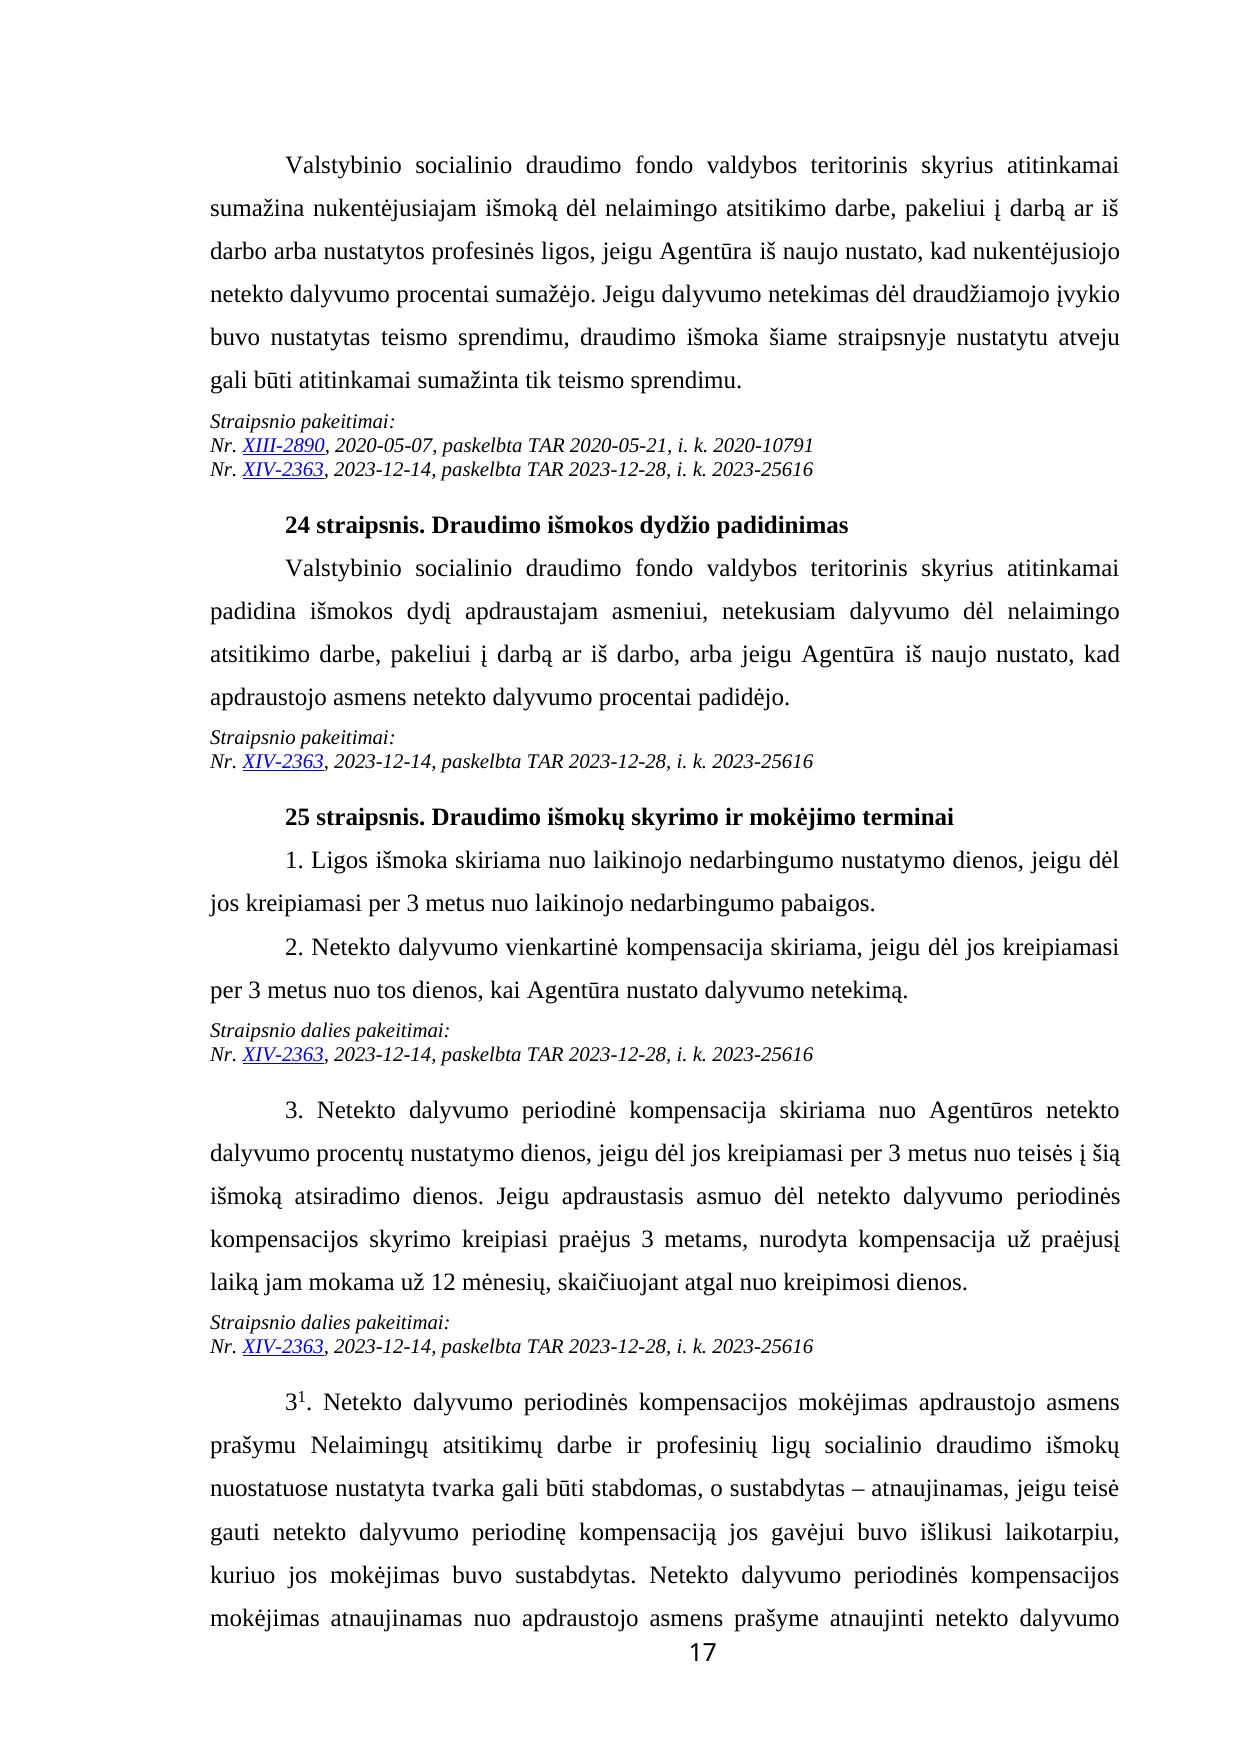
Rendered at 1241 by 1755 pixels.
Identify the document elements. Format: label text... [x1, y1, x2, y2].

text Nr. XIV-2363, 2023-12-14, paskelbta TAR 2023-12-28, i. k. 2023-25616 [210, 457, 1120, 481]
text Straipsnio pakeitimai: [210, 725, 1120, 749]
text Straipsnio dalies pakeitimai: [210, 1018, 1120, 1042]
text Nr. XIV-2363, 2023-12-14, paskelbta TAR 2023-12-28, i. k. 2023-25616 [210, 1042, 1120, 1066]
text 25 straipsnis. Draudimo išmokų skyrimo ir mokėjimo terminai [210, 802, 1120, 831]
text Straipsnio dalies pakeitimai: [210, 1310, 1120, 1334]
text 1. Ligos išmoka skiriama nuo laikinojo nedarbingumo nustatymo dienos, jeigu dėl jos kreipiamasi per 3 metus nuo laikinojo nedarbingumo pabaigos. [210, 845, 1120, 917]
text Valstybinio socialinio draudimo fondo valdybos teritorinis skyrius atitinkamai sumažina nukentėjusiajam išmoką dėl nelaimingo atsitikimo darbe, pakeliui į darbą ar iš darbo arba nustatytos profesinės ligos, jeigu Agentūra iš naujo nustato, kad nukentėjusiojo netekto dalyvumo procentai sumažėjo. Jeigu dalyvumo netekimas dėl draudžiamojo įvykio buvo nustatytas teismo sprendimu, draudimo išmoka šiame straipsnyje nustatytu atveju gali būti atitinkamai sumažinta tik teismo sprendimu. [210, 150, 1120, 394]
text 2. Netekto dalyvumo vienkartinė kompensacija skiriama, jeigu dėl jos kreipiamasi per 3 metus nuo tos dienos, kai Agentūra nustato dalyvumo netekimą. [210, 932, 1120, 1003]
text Nr. XIII-2890, 2020-05-07, paskelbta TAR 2020-05-21, i. k. 2020-10791 [210, 433, 1120, 457]
text Straipsnio pakeitimai: [210, 409, 1120, 433]
text 3. Netekto dalyvumo periodinė kompensacija skiriama nuo Agentūros netekto dalyvumo procentų nustatymo dienos, jeigu dėl jos kreipiamasi per 3 metus nuo teisės į šią išmoką atsiradimo dienos. Jeigu apdraustasis asmuo dėl netekto dalyvumo periodinės kompensacijos skyrimo kreipiasi praėjus 3 metams, nurodyta kompensacija už praėjusį laiką jam mokama už 12 mėnesių, skaičiuojant atgal nuo kreipimosi dienos. [210, 1095, 1120, 1296]
text 24 straipsnis. Draudimo išmokos dydžio padidinimas [210, 510, 1120, 538]
text Nr. XIV-2363, 2023-12-14, paskelbta TAR 2023-12-28, i. k. 2023-25616 [210, 749, 1120, 773]
text Valstybinio socialinio draudimo fondo valdybos teritorinis skyrius atitinkamai padidina išmokos dydį apdraustajam asmeniui, netekusiam dalyvumo dėl nelaimingo atsitikimo darbe, pakeliui į darbą ar iš darbo, arba jeigu Agentūra iš naujo nustato, kad apdraustojo asmens netekto dalyvumo procentai padidėjo. [210, 553, 1120, 711]
text Nr. XIV-2363, 2023-12-14, paskelbta TAR 2023-12-28, i. k. 2023-25616 [210, 1334, 1120, 1358]
text 31. Netekto dalyvumo periodinės kompensacijos mokėjimas apdraustojo asmens prašymu Nelaimingų atsitikimų darbe ir profesinių ligų socialinio draudimo išmokų nuostatuose nustatyta tvarka gali būti stabdomas, o sustabdytas – atnaujinamas, jeigu teisė gauti netekto dalyvumo periodinę kompensaciją jos gavėjui buvo išlikusi laikotarpiu, kuriuo jos mokėjimas buvo sustabdytas. Netekto dalyvumo periodinės kompensacijos mokėjimas atnaujinamas nuo apdraustojo asmens prašyme atnaujinti netekto dalyvumo [210, 1387, 1120, 1632]
